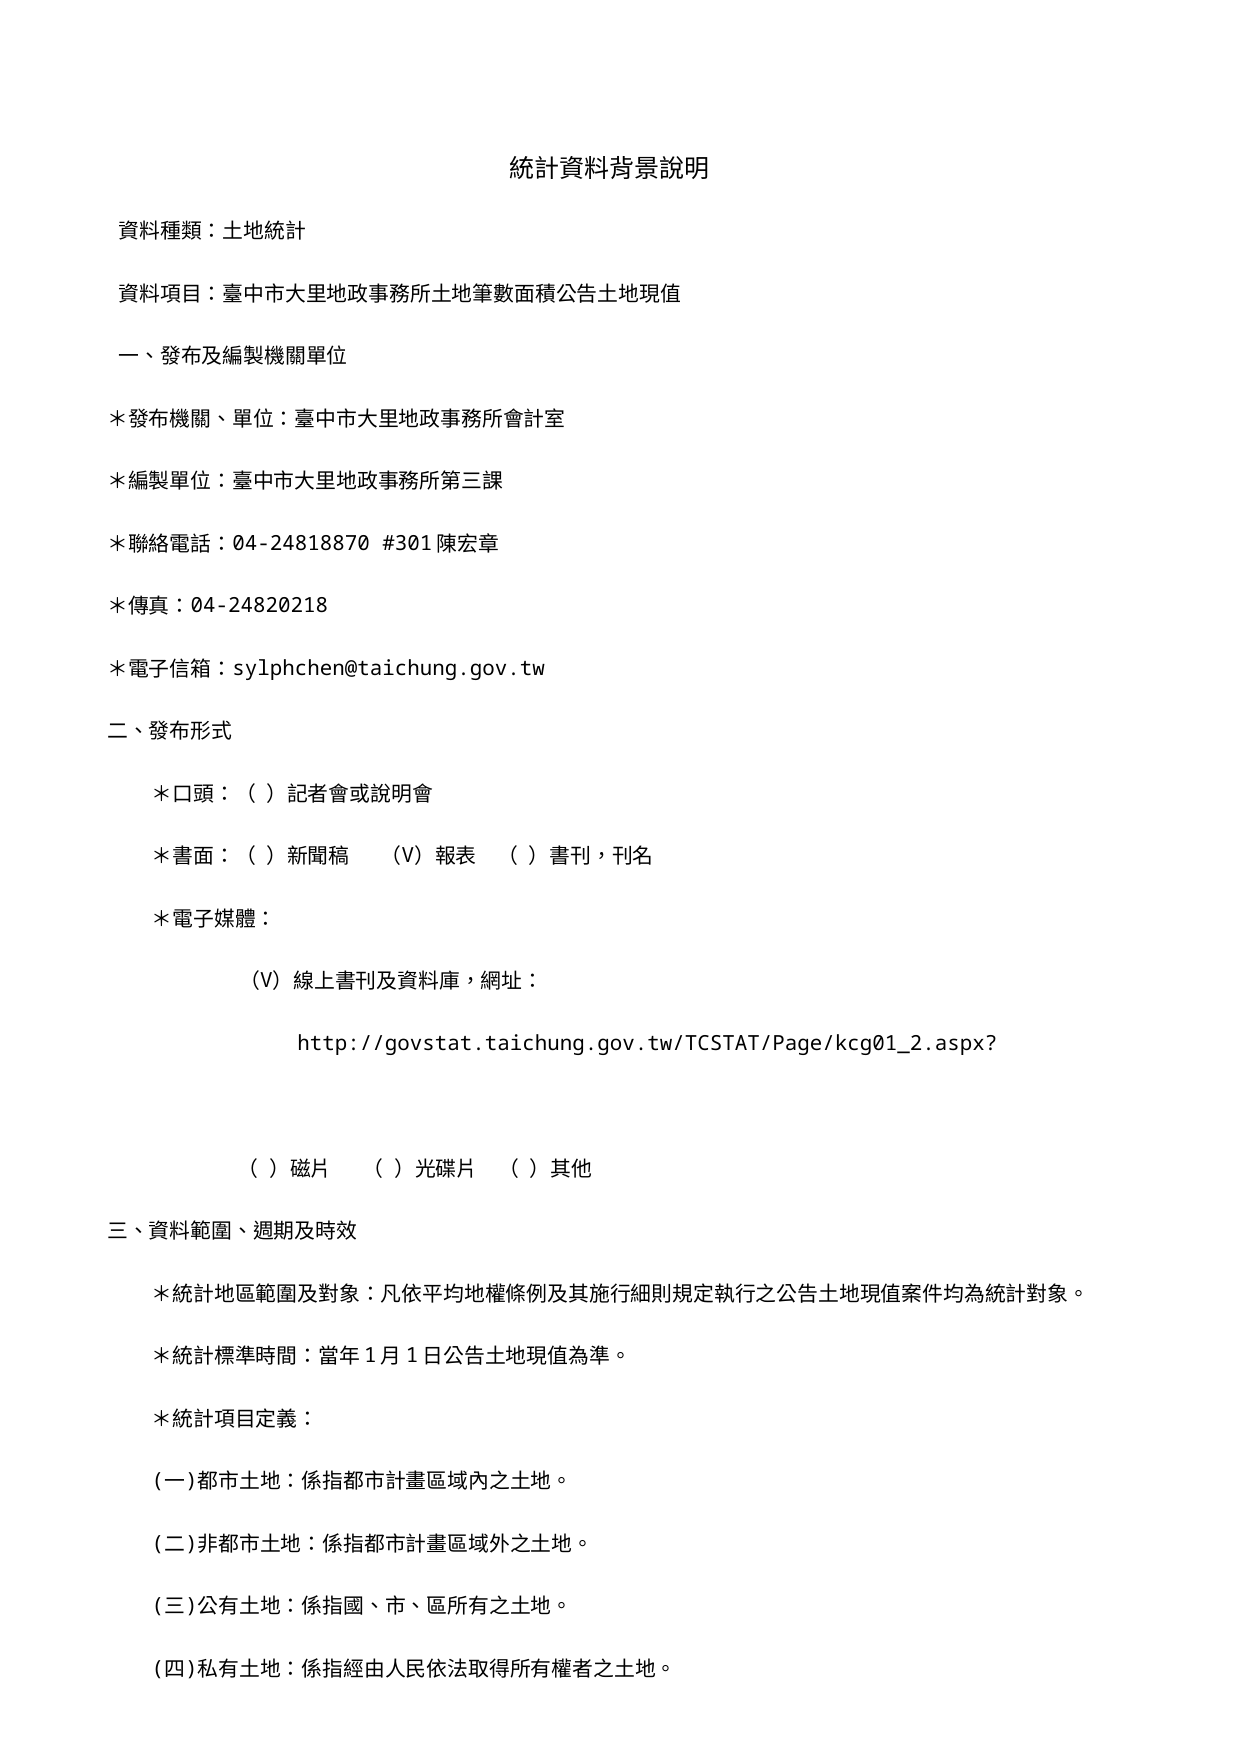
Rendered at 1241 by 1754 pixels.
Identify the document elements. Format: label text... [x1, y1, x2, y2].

table_cell 三、資料範圍、週期及時效 [107, 1188, 1111, 1250]
table_cell 二、發布形式 [107, 688, 1111, 750]
table_header 統計資料背景說明 [107, 125, 1111, 188]
table_cell (一)都市土地：係指都市計畫區域內之土地。 (二)非都市土地：係指都市計畫區域外之土地。 (三)公有土地：係指國、市、區所有之土地。 (四)私有土地：係指經由人民依法取得所有權者之土地。 [151, 1438, 1111, 1688]
table_cell [107, 750, 151, 1188]
table_cell [1067, 375, 1111, 688]
table_cell ＊發布機關、單位：臺中市大里地政事務所會計室 ＊編製單位：臺中市大里地政事務所第三課 ＊聯絡電話：04-24818870 #301陳宏章 ＊傳真：04-24820218 ＊電子信箱：sylphchen@taichung.gov.tw [107, 375, 1067, 688]
table_cell 資料項目：臺中市大里地政事務所土地筆數面積公告土地現值 [107, 250, 1111, 313]
table_cell ＊統計地區範圍及對象：凡依平均地權條例及其施行細則規定執行之公告土地現值案件均為統計對象。 ＊統計標準時間：當年1月1日公告土地現值為準。 ＊統計項目定義： [151, 1250, 1111, 1438]
table_cell [107, 1438, 151, 1688]
table_cell [107, 1250, 151, 1438]
table_cell 一、發布及編製機關單位 [107, 313, 1111, 375]
table_cell ＊口頭：（ ）記者會或說明會 ＊書面：（ ）新聞稿 （V）報表 （ ）書刊，刊名 ＊電子媒體： （V）線上書刊及資料庫，網址： http://govstat.taichung.gov.tw/TCSTAT/Page/kcg01_2.aspx?Mid1=387162600A （ ）磁片 （ ）光碟片 （ ）其他 [151, 750, 1111, 1188]
table_cell 資料種類：土地統計 [107, 188, 1111, 250]
